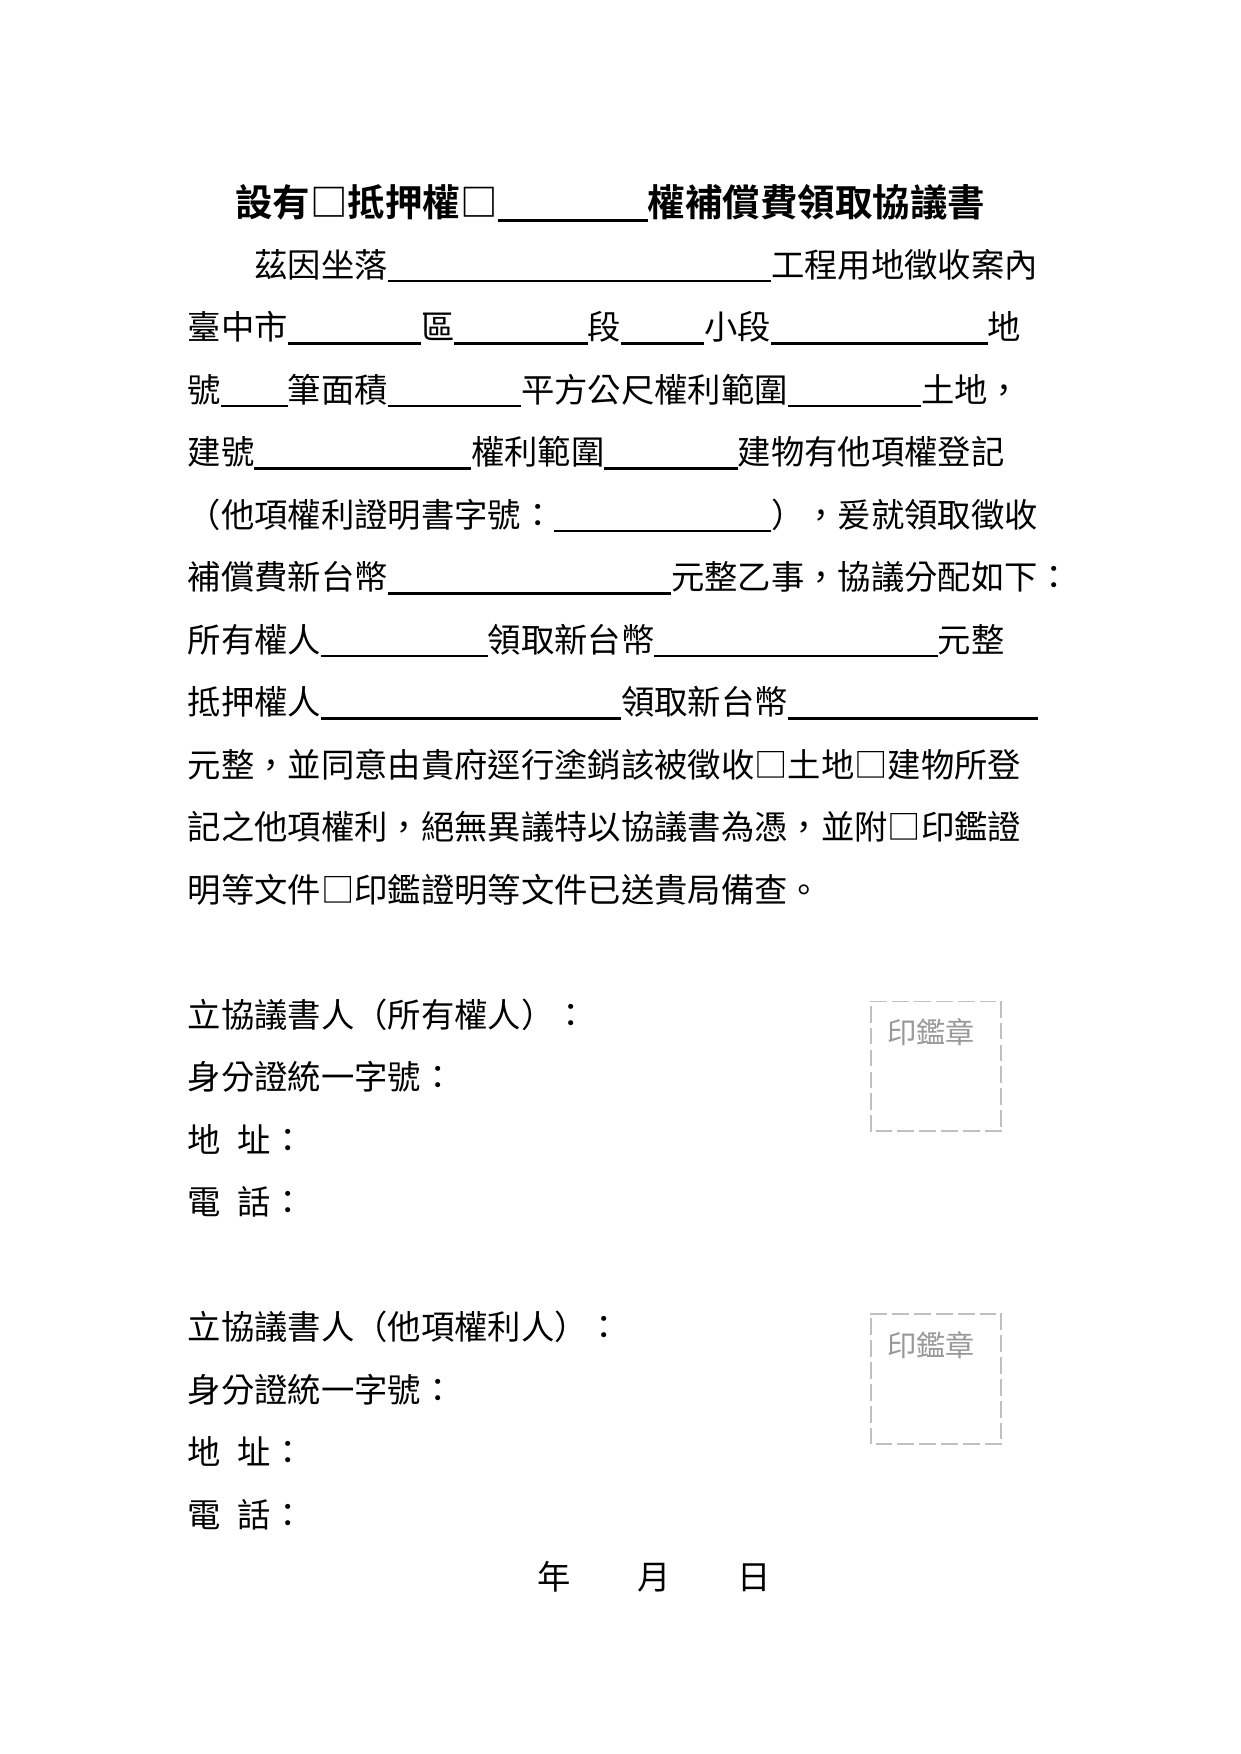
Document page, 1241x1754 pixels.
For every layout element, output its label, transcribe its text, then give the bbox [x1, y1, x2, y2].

text 立協議書人（他項權利人）： [187, 1283, 1053, 1444]
text 印鑑章 [887, 1010, 985, 1052]
text 電 話： [187, 1158, 1053, 1221]
text 所有權人 領取新台幣 元整 [187, 596, 1053, 658]
text 印鑑章 [887, 1322, 985, 1364]
text 地 址： [187, 1408, 1053, 1471]
text 立協議書人（所有權人）： [187, 971, 1053, 1132]
text 設有□抵押權□ 權補償費領取協議書 [187, 158, 1053, 221]
text 身分證統一字號： [187, 1346, 870, 1408]
text 身分證統一字號： [187, 1033, 870, 1096]
text 地 址： [187, 1096, 1053, 1158]
text [1002, 1346, 1053, 1408]
text 茲因坐落 工程用地徵收案內臺中市 區 段 小段 地號 筆面積 平方公尺權利範圍 土地，建號 權利範圍 建物有他項權登記（他項權利證明書字號： ），爰就領取徵收補償費新台幣 元整乙事，協議分配如下： [187, 221, 1053, 596]
text 電 話： [187, 1471, 1053, 1533]
text [1002, 1033, 1053, 1096]
text 年 月 日 [187, 1533, 1053, 1596]
text 抵押權人 領取新台幣 元整，並同意由貴府逕行塗銷該被徵收□土地□建物所登記之他項權利，絕無異議特以協議書為憑，並附□印鑑證明等文件□印鑑證明等文件已送貴局備查。 [187, 658, 1053, 908]
